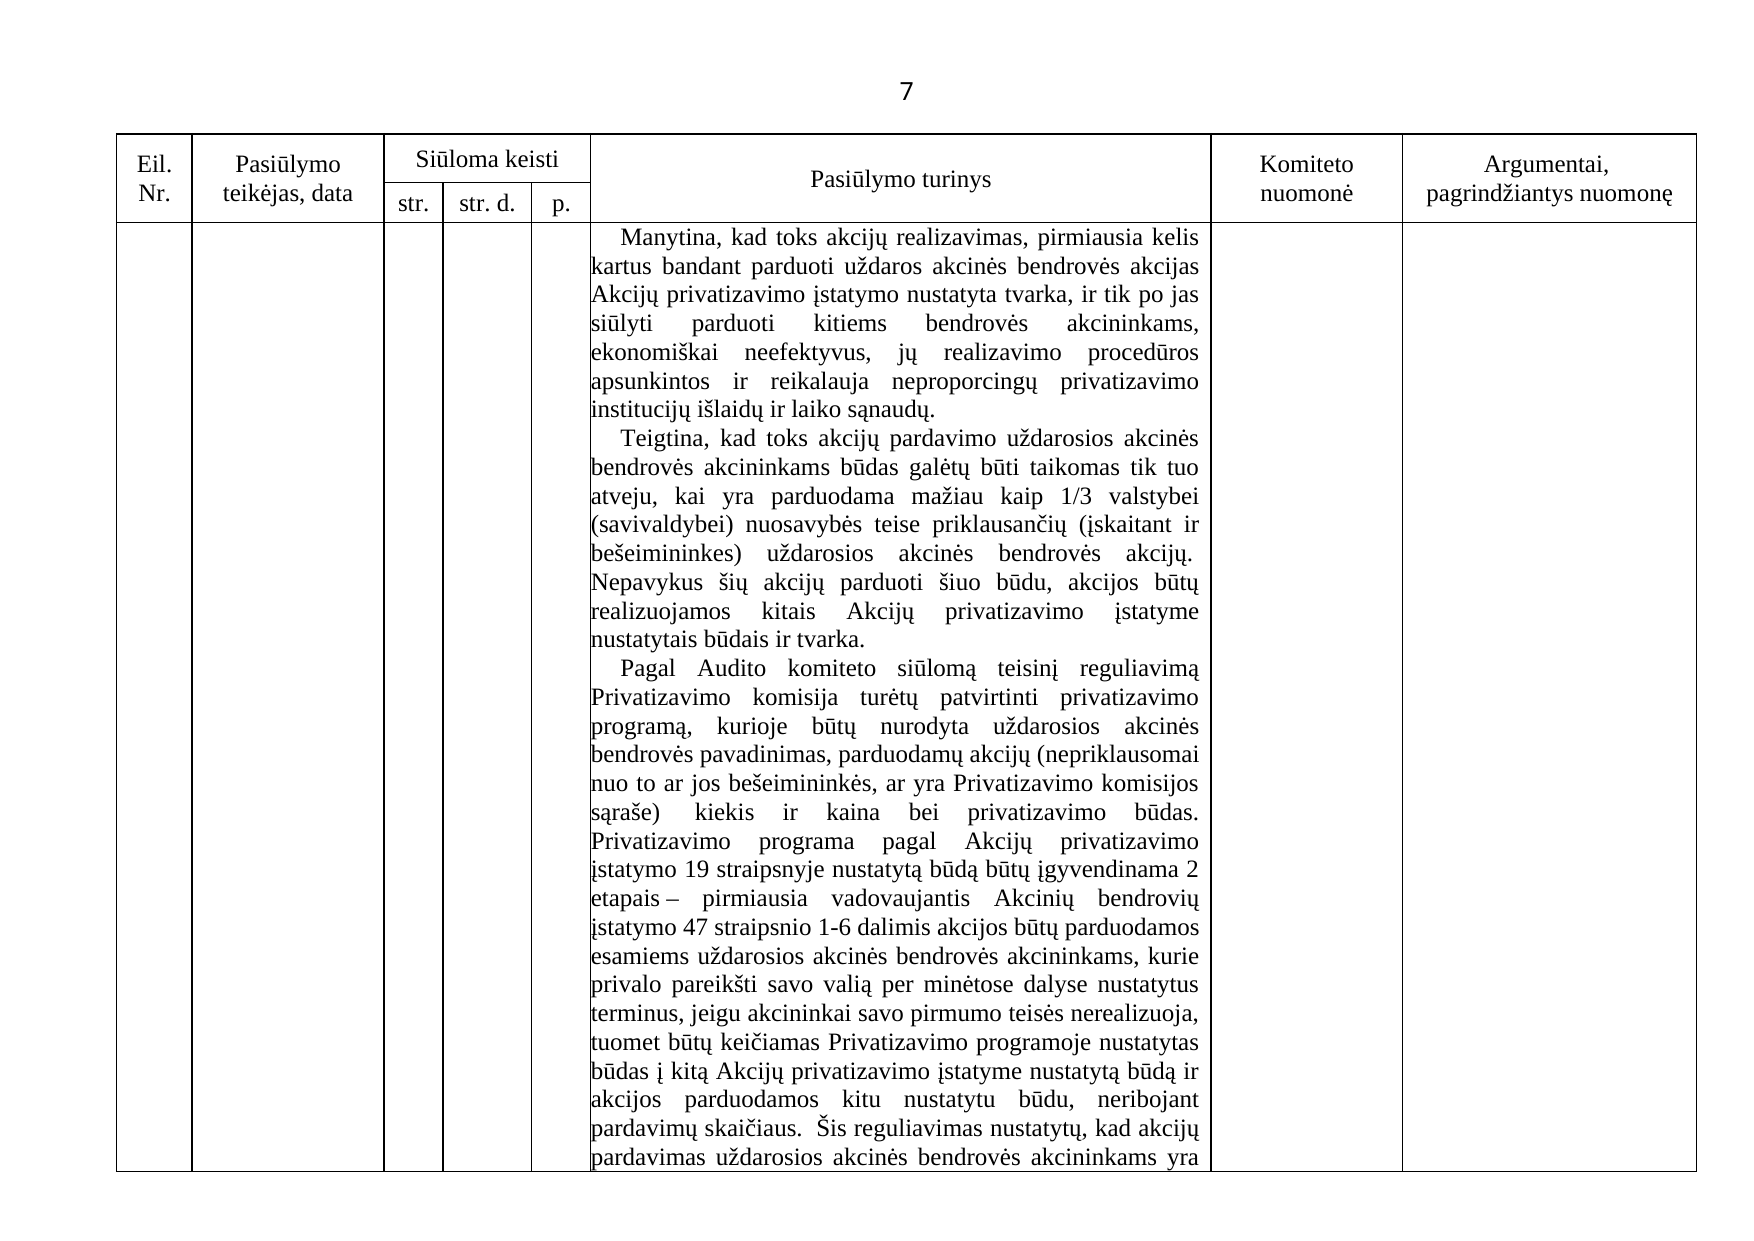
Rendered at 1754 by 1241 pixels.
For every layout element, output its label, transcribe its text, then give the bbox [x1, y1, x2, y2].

table_header Argumentai, pagrindžiantys nuomonę [1403, 135, 1696, 222]
table_header Pasiūlymo teikėjas, data [193, 135, 383, 222]
table_cell p. [532, 183, 590, 222]
table_cell [1403, 223, 1696, 1171]
table_cell [117, 223, 191, 1171]
table_cell [193, 223, 383, 1171]
table_cell [444, 223, 531, 1171]
table_header Pasiūlymo turinys [591, 135, 1210, 222]
table_header Eil. Nr. [117, 135, 191, 222]
table_cell [532, 223, 590, 1171]
table_cell [385, 223, 442, 1171]
table_header Siūloma keisti [385, 135, 590, 182]
table_cell Manytina, kad toks akcijų realizavimas, pirmiausia kelis kartus bandant parduoti uždaros akcinės bendrovės akcijas Akcijų privatizavimo įstatymo nustatyta tvarka, ir tik po jas siūlyti parduoti kitiems bendrovės akcininkams, ekonomiškai neefektyvus, jų realizavimo procedūros apsunkintos ir reikalauja neproporcingų privatizavimo institucijų išlaidų ir laiko sąnaudų. Teigtina, kad toks akcijų pardavimo uždarosios akcinės bendrovės akcininkams būdas galėtų būti taikomas tik tuo atveju, kai yra parduodama mažiau kaip 1/3 valstybei (savivaldybei) nuosavybės teise priklausančių (įskaitant ir bešeimininkes) uždarosios akcinės bendrovės akcijų. Nepavykus šių akcijų parduoti šiuo būdu, akcijos būtų realizuojamos kitais Akcijų privatizavimo įstatyme nustatytais būdais ir tvarka. Pagal Audito komiteto siūlomą teisinį reguliavimą Privatizavimo komisija turėtų patvirtinti privatizavimo programą, kurioje būtų nurodyta uždarosios akcinės bendrovės pavadinimas, parduodamų akcijų (nepriklausomai nuo to ar jos bešeimininkės, ar yra Privatizavimo komisijos sąraše) kiekis ir kaina bei privatizavimo būdas. Privatizavimo programa pagal Akcijų privatizavimo įstatymo 19 straipsnyje nustatytą būdą būtų įgyvendinama 2 etapais – pirmiausia vadovaujantis Akcinių bendrovių įstatymo 47 straipsnio 1-6 dalimis akcijos būtų parduodamos esamiems uždarosios akcinės bendrovės akcininkams, kurie privalo pareikšti savo valią per minėtose dalyse nustatytus terminus, jeigu akcininkai savo pirmumo teisės nerealizuoja, tuomet būtų keičiamas Privatizavimo programoje nustatytas būdas į kitą Akcijų privatizavimo įstatyme nustatytą būdą ir akcijos parduodamos kitu nustatytu būdu, neribojant pardavimų skaičiaus. Šis reguliavimas nustatytų, kad akcijų pardavimas uždarosios akcinės bendrovės akcininkams yra [591, 223, 1210, 1171]
table_cell str. d. [444, 183, 531, 222]
table_cell [1212, 223, 1402, 1171]
table_cell str. [385, 183, 442, 222]
table_header Komiteto nuomonė [1212, 135, 1402, 222]
